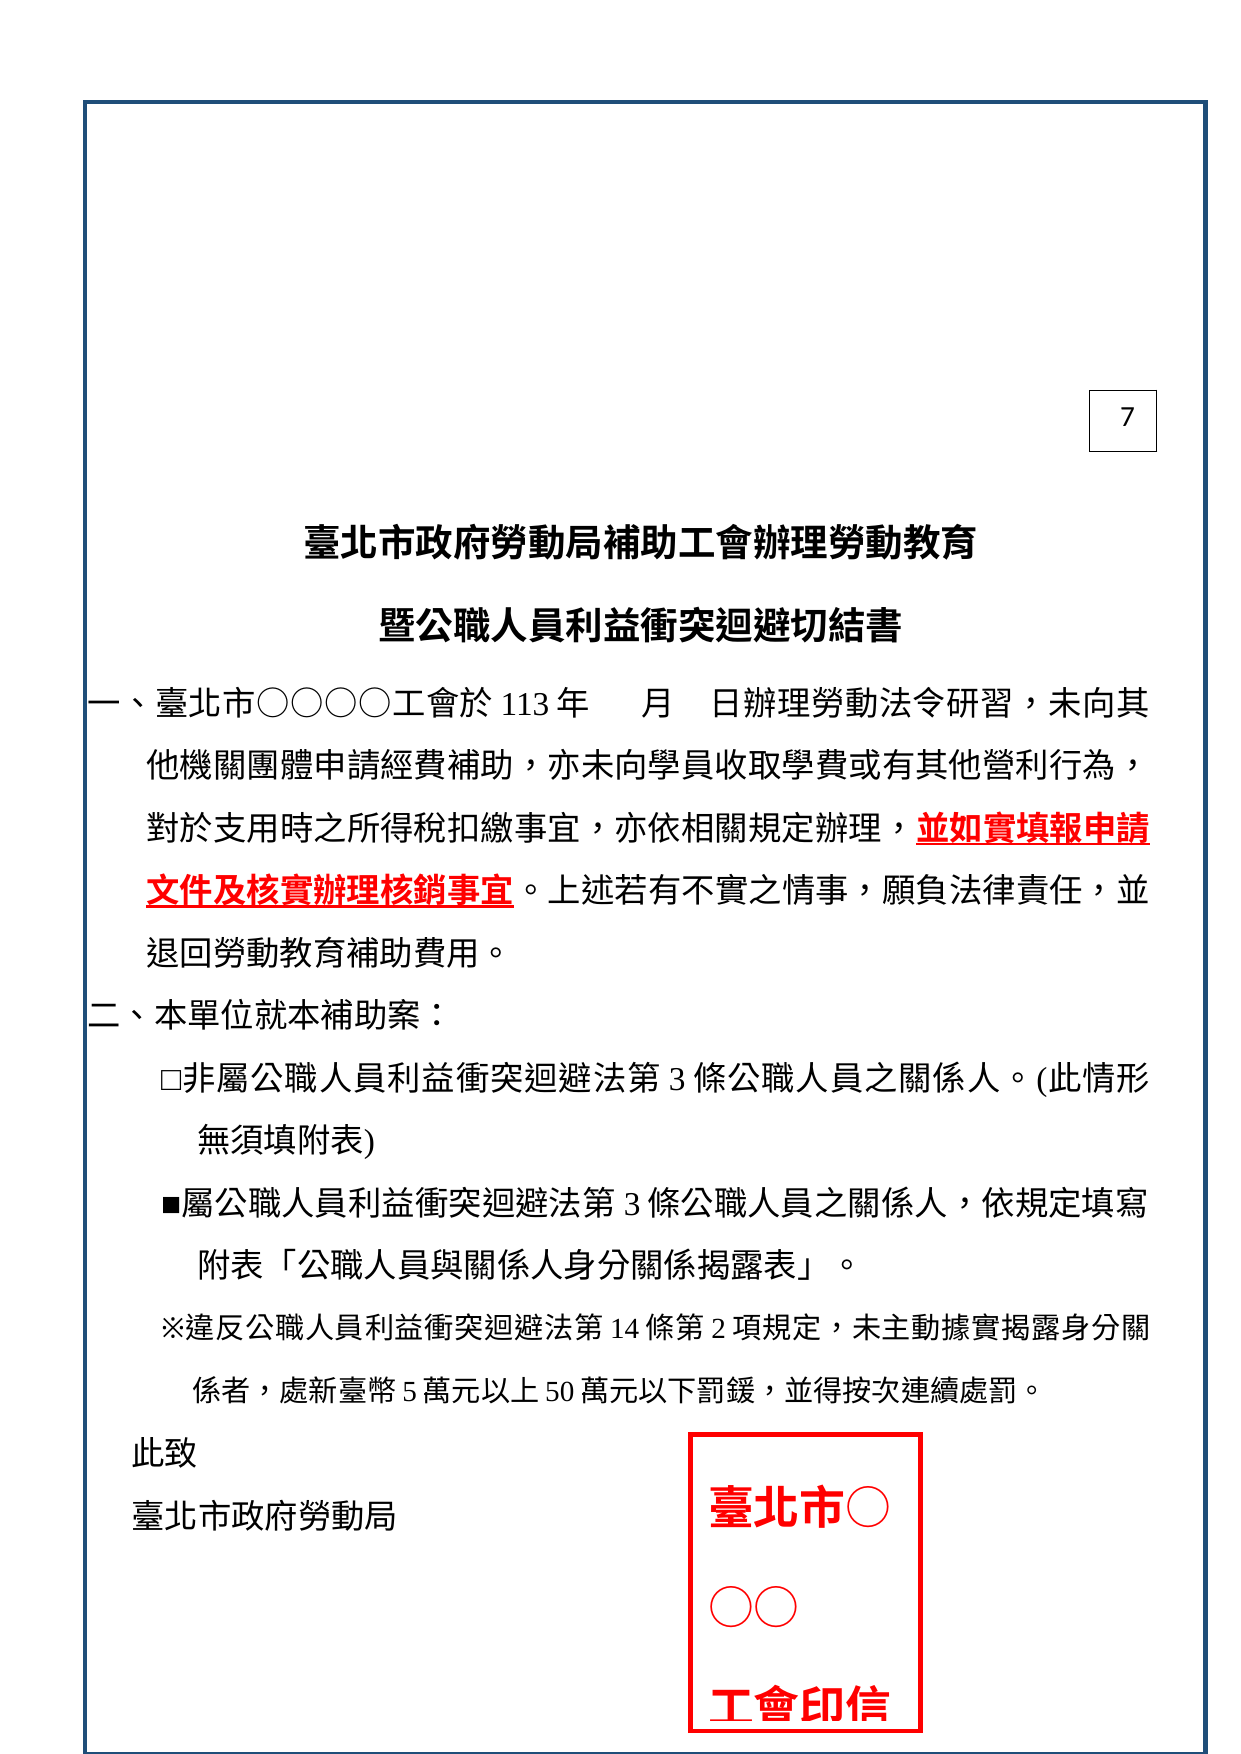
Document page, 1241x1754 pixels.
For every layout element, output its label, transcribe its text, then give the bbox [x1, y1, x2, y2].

text 7 [1105, 398, 1141, 434]
text 此致 [131, 1409, 1150, 1472]
text 二、本單位就本補助案： [87, 972, 1150, 1034]
text [693, 1437, 918, 1729]
text 臺北市政府勞動局 [131, 1490, 688, 1538]
text [923, 1490, 1150, 1538]
text 臺北市○○○ [708, 1444, 903, 1644]
text 工會印信 [708, 1644, 903, 1721]
text ■屬公職人員利益衝突迴避法第3條公職人員之關係人，依規定填寫附表「公職人員與關係人身分關係揭露表」。 [161, 1159, 1150, 1284]
text 一、臺北市○○○○工會於113年 月 日辦理勞動法令研習，未向其他機關團體申請經費補助，亦未向學員收取學費或有其他營利行為，對於支用時之所得稅扣繳事宜，亦依相關規定辦理，並如實填報申請文件及核實辦理核銷事宜。上述若有不實之情事，願負法律責任，並退回勞動教育補助費用。 [87, 659, 1150, 972]
text ※違反公職人員利益衝突迴避法第14條第2項規定，未主動據實揭露身分關係者，處新臺幣5萬元以上50萬元以下罰鍰，並得按次連續處罰。 [161, 1284, 1150, 1409]
text 暨公職人員利益衝突迴避切結書 [131, 582, 1150, 644]
text □非屬公職人員利益衝突迴避法第3條公職人員之關係人。(此情形無須填附表) [161, 1034, 1150, 1159]
text 臺北市政府勞動局補助工會辦理勞動教育 [131, 498, 1150, 561]
